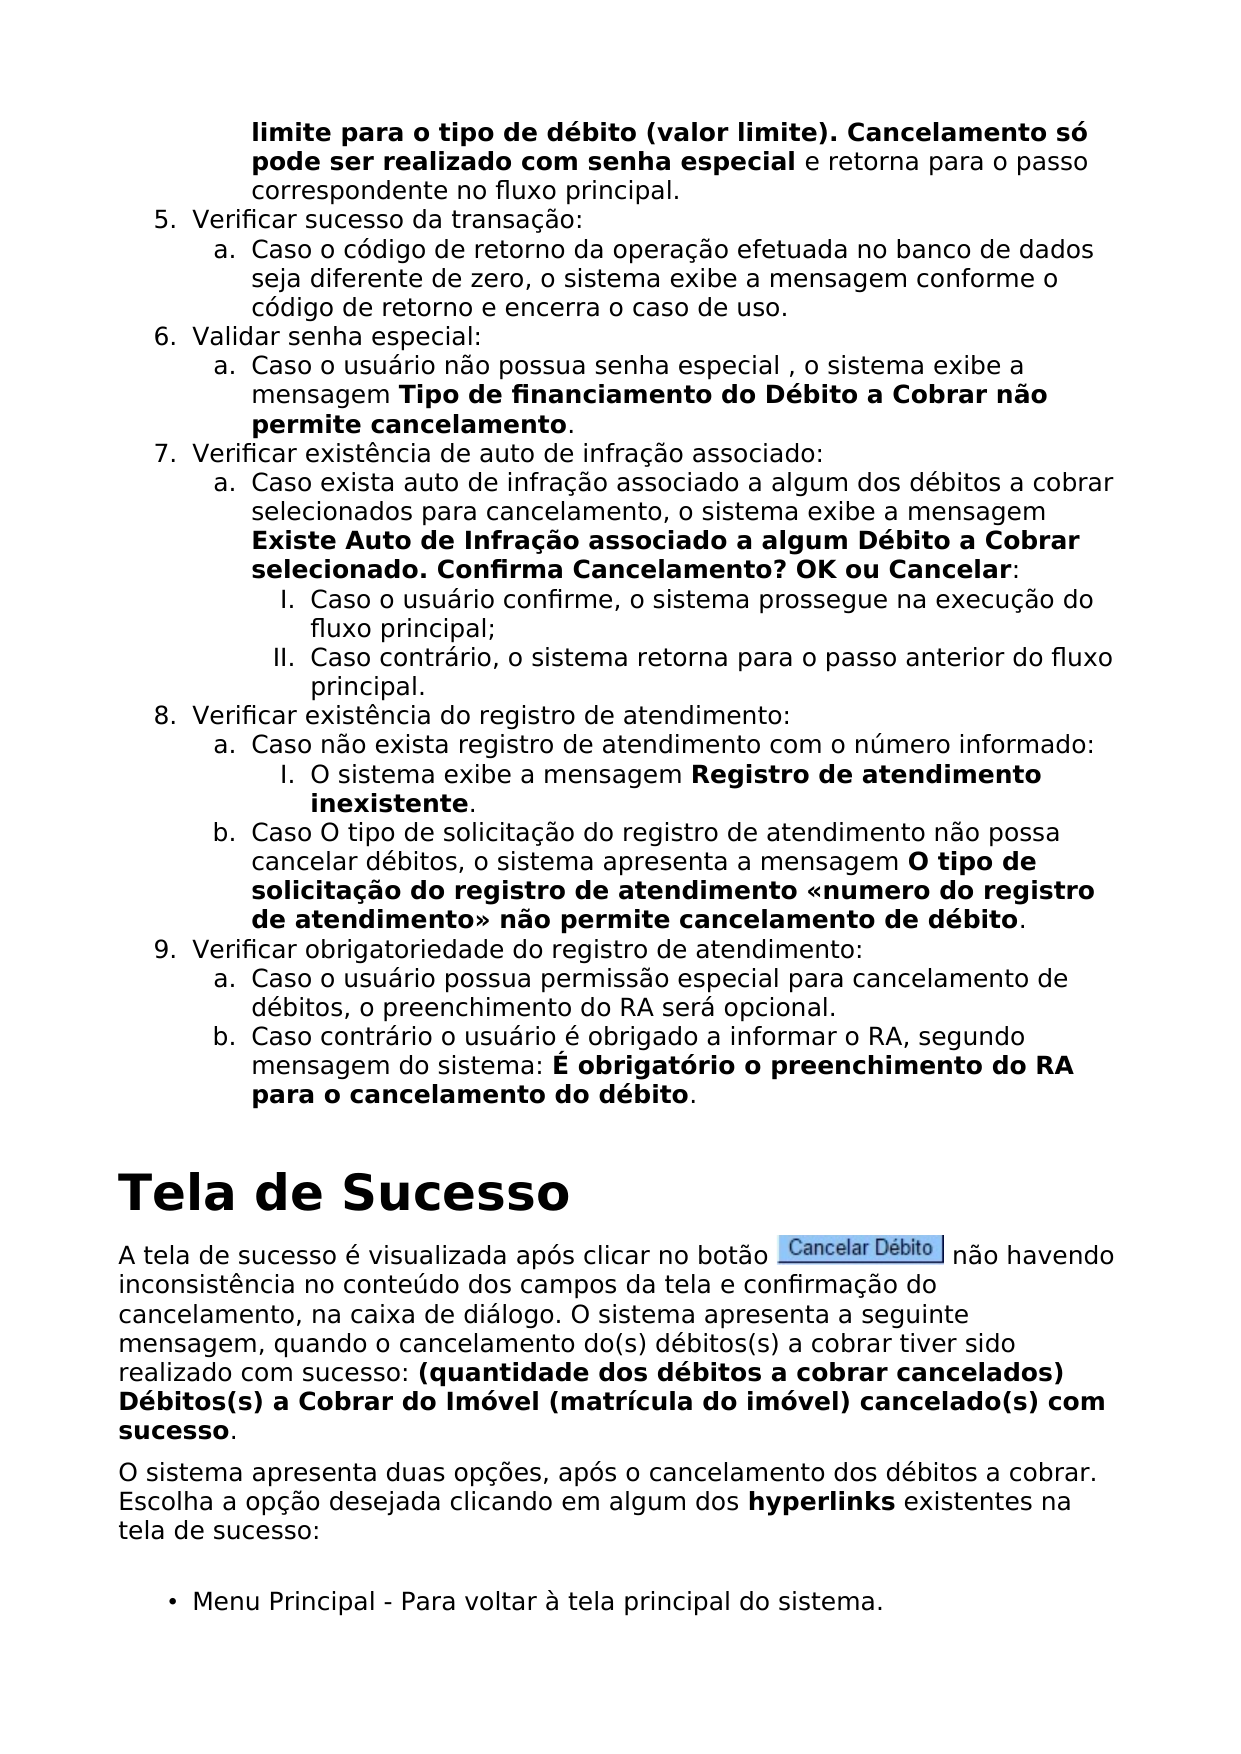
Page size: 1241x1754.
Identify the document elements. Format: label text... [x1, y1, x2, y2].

text O sistema apresenta duas opções, após o cancelamento dos débitos a cobrar. Escolha a opção desejada clicando em algum dos hyperlinks existentes na tela de sucesso: [118, 1458, 1122, 1546]
list Caso o usuário não possua senha especial , o sistema exibe a mensagem Tipo de financiamento do Débito a Cobrar não permite cancelamento. [236, 351, 1122, 439]
list Caso não exista registro de atendimento com o número informado: [236, 731, 1122, 760]
list Caso o código de retorno da operação efetuada no banco de dados seja diferente de zero, o sistema exibe a mensagem conforme o código de retorno e encerra o caso de uso. [236, 235, 1122, 322]
list Caso O tipo de solicitação do registro de atendimento não possa cancelar débitos, o sistema apresenta a mensagem O tipo de solicitação do registro de atendimento «numero do registro de atendimento» não permite cancelamento de débito. [236, 818, 1122, 935]
list Caso contrário o usuário é obrigado a informar o RA, segundo mensagem do sistema: É obrigatório o preenchimento do RA para o cancelamento do débito. [236, 1022, 1122, 1110]
list Caso o usuário confirme, o sistema prossegue na execução do fluxo principal; [295, 585, 1122, 643]
list Caso exista auto de infração associado a algum dos débitos a cobrar selecionados para cancelamento, o sistema exibe a mensagem Existe Auto de Infração associado a algum Débito a Cobrar selecionado. Confirma Cancelamento? OK ou Cancelar: [236, 468, 1122, 585]
list Caso o usuário possua permissão especial para cancelamento de débitos, o preenchimento do RA será opcional. [236, 964, 1122, 1022]
list O sistema exibe a mensagem Registro de atendimento inexistente. [295, 760, 1122, 818]
list Menu Principal - Para voltar à tela principal do sistema. [177, 1588, 1122, 1617]
list limite para o tipo de débito (valor limite). Cancelamento só pode ser realizado com senha especial e retorna para o passo correspondente no fluxo principal. [236, 118, 1122, 206]
subtitle Tela de Sucesso [118, 1164, 1122, 1222]
list Verificar sucesso da transação: [177, 206, 1122, 235]
picture [776, 1235, 944, 1265]
list Verificar existência de auto de infração associado: [177, 439, 1122, 468]
text A tela de sucesso é visualizada após clicar no botão não havendo inconsistência no conteúdo dos campos da tela e confirmação do cancelamento, na caixa de diálogo. O sistema apresenta a seguinte mensagem, quando o cancelamento do(s) débitos(s) a cobrar tiver sido realizado com sucesso: (quantidade dos débitos a cobrar cancelados) Débitos(s) a Cobrar do Imóvel (matrícula do imóvel) cancelado(s) com sucesso. [118, 1235, 1122, 1446]
list Validar senha especial: [177, 322, 1122, 351]
list Caso contrário, o sistema retorna para o passo anterior do fluxo principal. [295, 643, 1122, 701]
list Verificar obrigatoriedade do registro de atendimento: [177, 935, 1122, 964]
list Verificar existência do registro de atendimento: [177, 701, 1122, 731]
